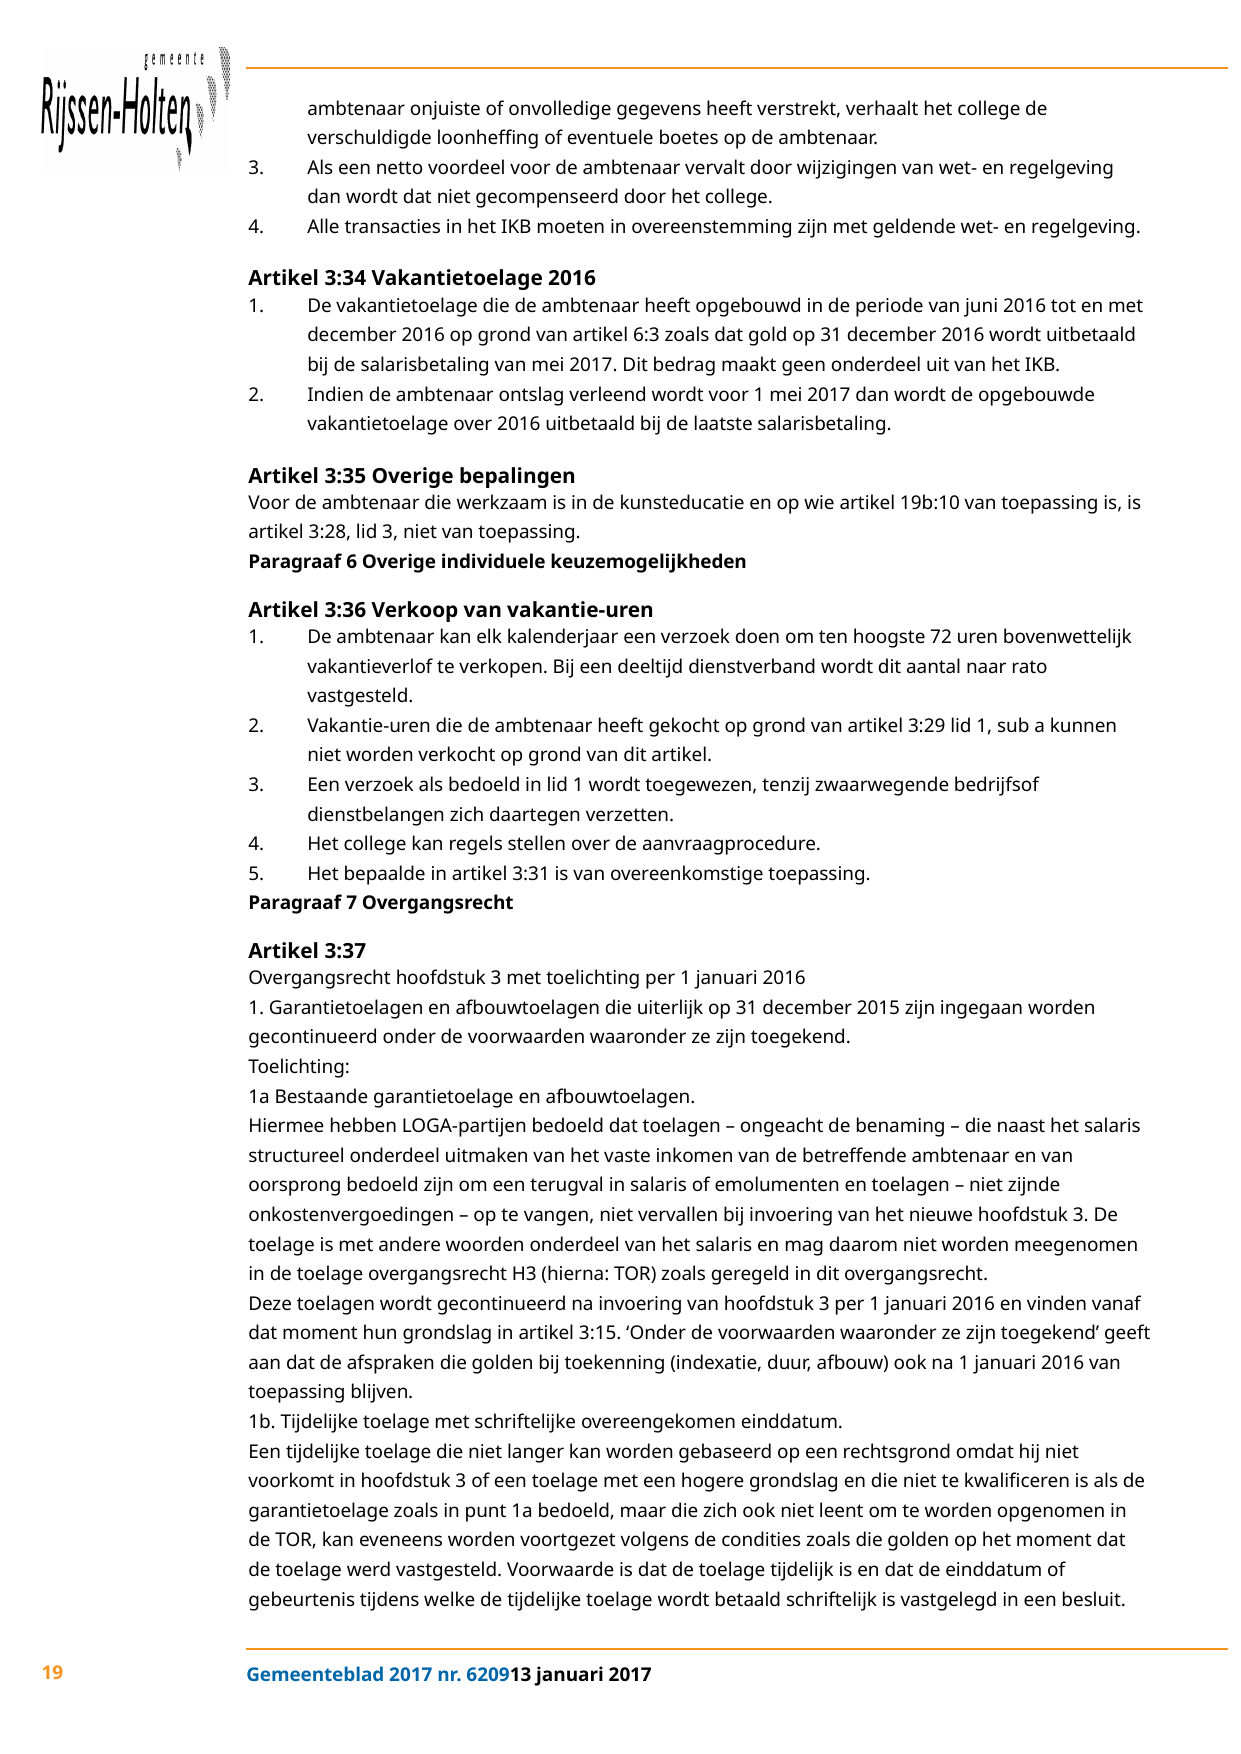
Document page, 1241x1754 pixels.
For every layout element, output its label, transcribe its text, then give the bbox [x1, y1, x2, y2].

list Het college kan regels stellen over de aanvraagprocedure. [248, 830, 1152, 856]
text Voor de ambtenaar die werkzaam is in de kunsteducatie en op wie artikel 19b:10 van toepassing is, is artikel 3:28, lid 3, niet van toepassing. [248, 489, 1152, 544]
list De vakantietoelage die de ambtenaar heeft opgebouwd in de periode van juni 2016 tot en met december 2016 op grond van artikel 6:3 zoals dat gold op 31 december 2016 wordt uitbetaald bij de salarisbetaling van mei 2017. Dit bedrag maakt geen onderdeel uit van het IKB. [248, 292, 1152, 377]
list Alle transacties in het IKB moeten in overeenstemming zijn met geldende wet- en regelgeving. [248, 213, 1152, 239]
text Artikel 3:36 Verkoop van vakantie-uren [248, 595, 1152, 623]
text Artikel 3:37 [248, 936, 1152, 964]
text 1b. Tijdelijke toelage met schriftelijke overeengekomen einddatum. [248, 1408, 1152, 1434]
text Een tijdelijke toelage die niet langer kan worden gebaseerd op een rechtsgrond omdat hij niet voorkomt in hoofdstuk 3 of een toelage met een hogere grondslag en die niet te kwalificeren is als de garantietoelage zoals in punt 1a bedoeld, maar die zich ook niet leent om te worden opgenomen in de TOR, kan eveneens worden voortgezet volgens de condities zoals die golden op het moment dat de toelage werd vastgesteld. Voorwaarde is dat de toelage tijdelijk is en dat de einddatum of gebeurtenis tijdens welke de tijdelijke toelage wordt betaald schriftelijk is vastgelegd in een besluit. [248, 1438, 1152, 1612]
text Paragraaf 6 Overige individuele keuzemogelijkheden [248, 548, 1152, 574]
text 1. Garantietoelagen en afbouwtoelagen die uiterlijk op 31 december 2015 zijn ingegaan worden gecontinueerd onder de voorwaarden waaronder ze zijn toegekend. [248, 994, 1152, 1049]
list De ambtenaar kan elk kalenderjaar een verzoek doen om ten hoogste 72 uren bovenwettelijk vakantieverlof te verkopen. Bij een deeltijd dienstverband wordt dit aantal naar rato vastgesteld. [248, 623, 1152, 708]
text 1a Bestaande garantietoelage en afbouwtoelagen. [248, 1083, 1152, 1109]
list Het bepaalde in artikel 3:31 is van overeenkomstige toepassing. [248, 860, 1152, 886]
text Toelichting: [248, 1053, 1152, 1079]
text Deze toelagen wordt gecontinueerd na invoering van hoofdstuk 3 per 1 januari 2016 en vinden vanaf dat moment hun grondslag in artikel 3:15. ‘Onder de voorwaarden waaronder ze zijn toegekend’ geeft aan dat de afspraken die golden bij toekenning (indexatie, duur, afbouw) ook na 1 januari 2016 van toepassing blijven. [248, 1290, 1152, 1404]
list Vakantie-uren die de ambtenaar heeft gekocht op grond van artikel 3:29 lid 1, sub a kunnen niet worden verkocht op grond van dit artikel. [248, 712, 1152, 767]
text Hiermee hebben LOGA-partijen bedoeld dat toelagen – ongeacht de benaming – die naast het salaris structureel onderdeel uitmaken van het vaste inkomen van de betreffende ambtenaar en van oorsprong bedoeld zijn om een terugval in salaris of emolumenten en toelagen – niet zijnde onkostenvergoedingen – op te vangen, niet vervallen bij invoering van het nieuwe hoofdstuk 3. De toelage is met andere woorden onderdeel van het salaris en mag daarom niet worden meegenomen in de toelage overgangsrecht H3 (hierna: TOR) zoals geregeld in dit overgangsrecht. [248, 1112, 1152, 1286]
text Overgangsrecht hoofdstuk 3 met toelichting per 1 januari 2016 [248, 964, 1152, 990]
list Een verzoek als bedoeld in lid 1 wordt toegewezen, tenzij zwaarwegende bedrijfsof dienstbelangen zich daartegen verzetten. [248, 771, 1152, 827]
list Indien de ambtenaar ontslag verleend wordt voor 1 mei 2017 dan wordt de opgebouwde vakantietoelage over 2016 uitbetaald bij de laatste salarisbetaling. [248, 381, 1152, 436]
picture [41, 47, 231, 172]
text Paragraaf 7 Overgangsrecht [248, 889, 1152, 915]
list ambtenaar onjuiste of onvolledige gegevens heeft verstrekt, verhaalt het college de verschuldigde loonheffing of eventuele boetes op de ambtenaar. [248, 95, 1152, 150]
text Artikel 3:35 Overige bepalingen [248, 461, 1152, 489]
list Als een netto voordeel voor de ambtenaar vervalt door wijzigingen van wet- en regelgeving dan wordt dat niet gecompenseerd door het college. [248, 154, 1152, 209]
text Artikel 3:34 Vakantietoelage 2016 [248, 263, 1152, 292]
